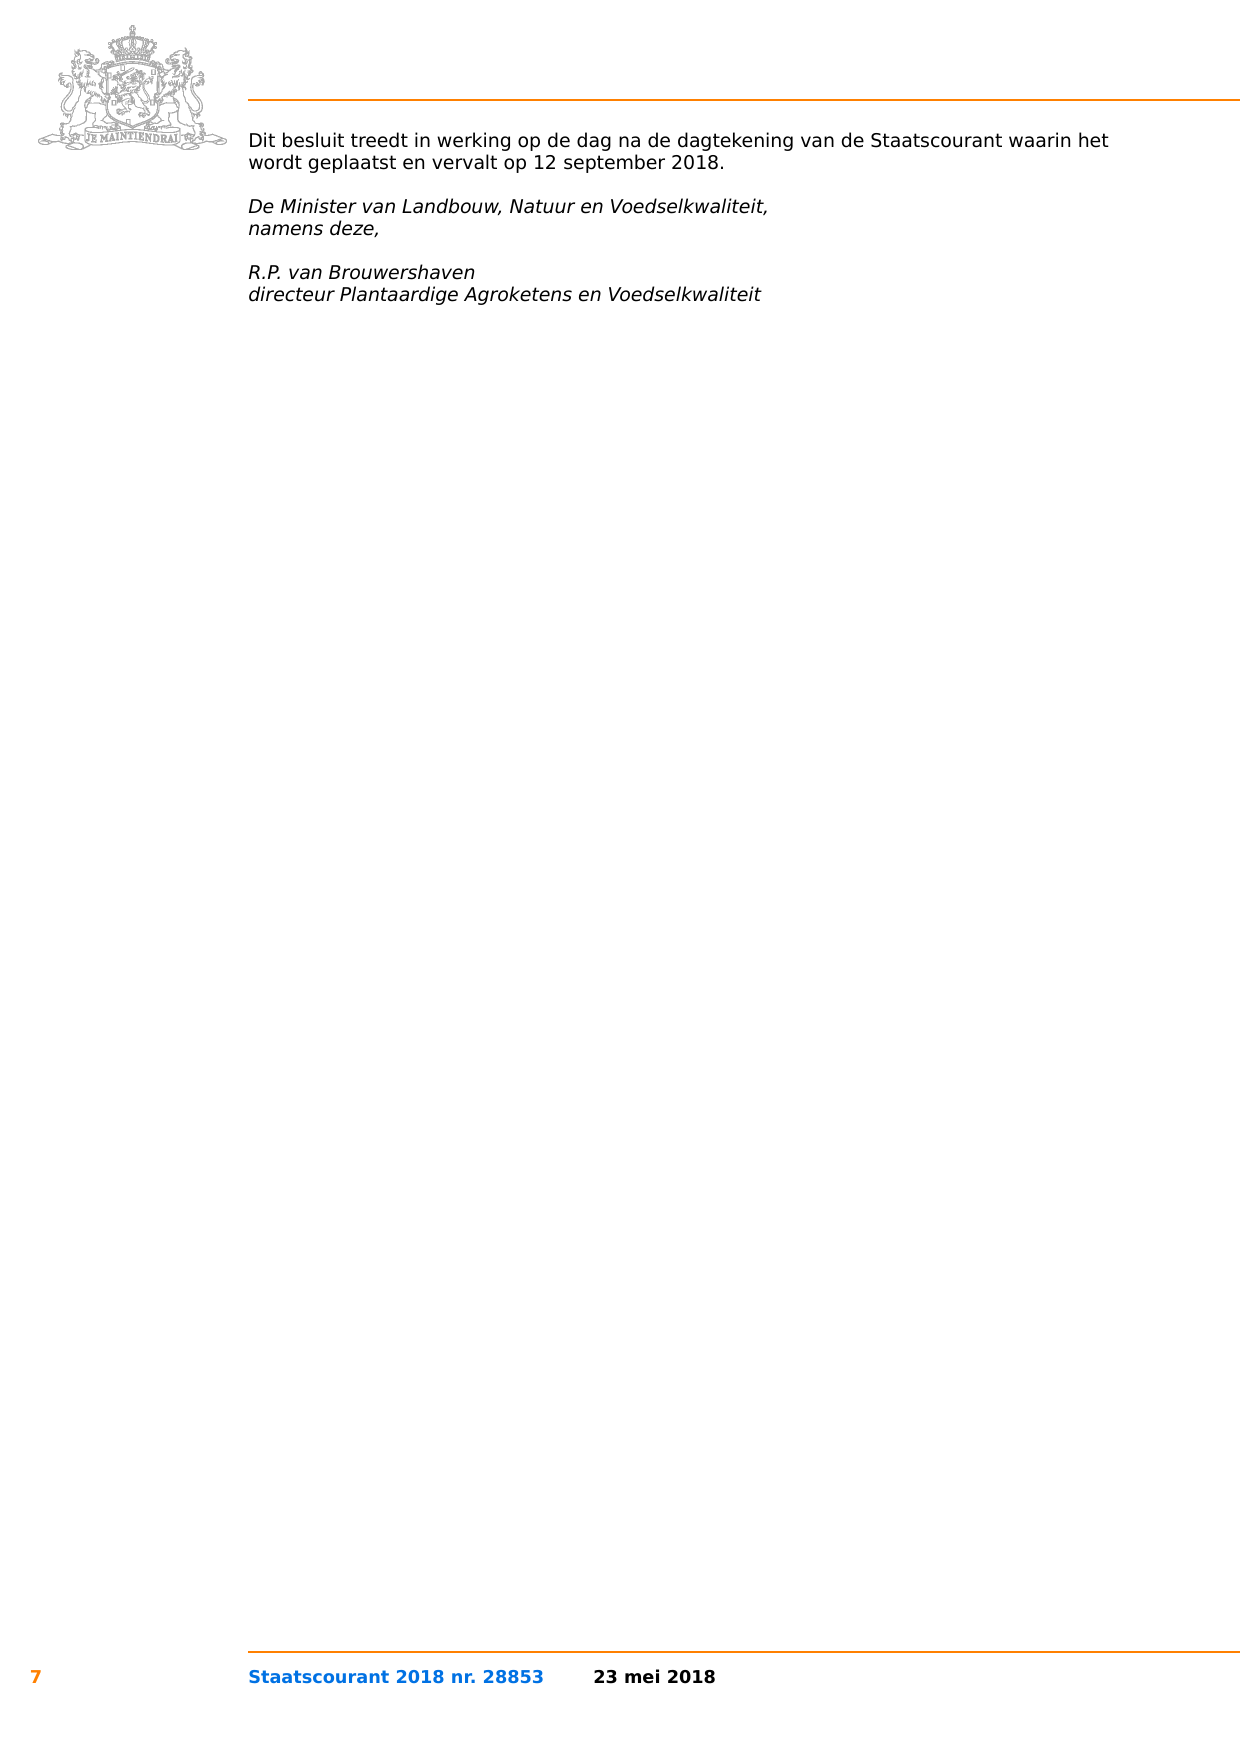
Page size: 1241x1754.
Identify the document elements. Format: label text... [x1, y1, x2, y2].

picture [38, 25, 227, 150]
text Dit besluit treedt in werking op de dag na de dagtekening van de Staatscourant waarin het wordt geplaatst en vervalt op 12 september 2018. [248, 130, 1163, 174]
text De Minister van Landbouw, Natuur en Voedselkwaliteit, namens deze, R.P. van Brouwershaven directeur Plantaardige Agroketens en Voedselkwaliteit [248, 196, 1163, 306]
